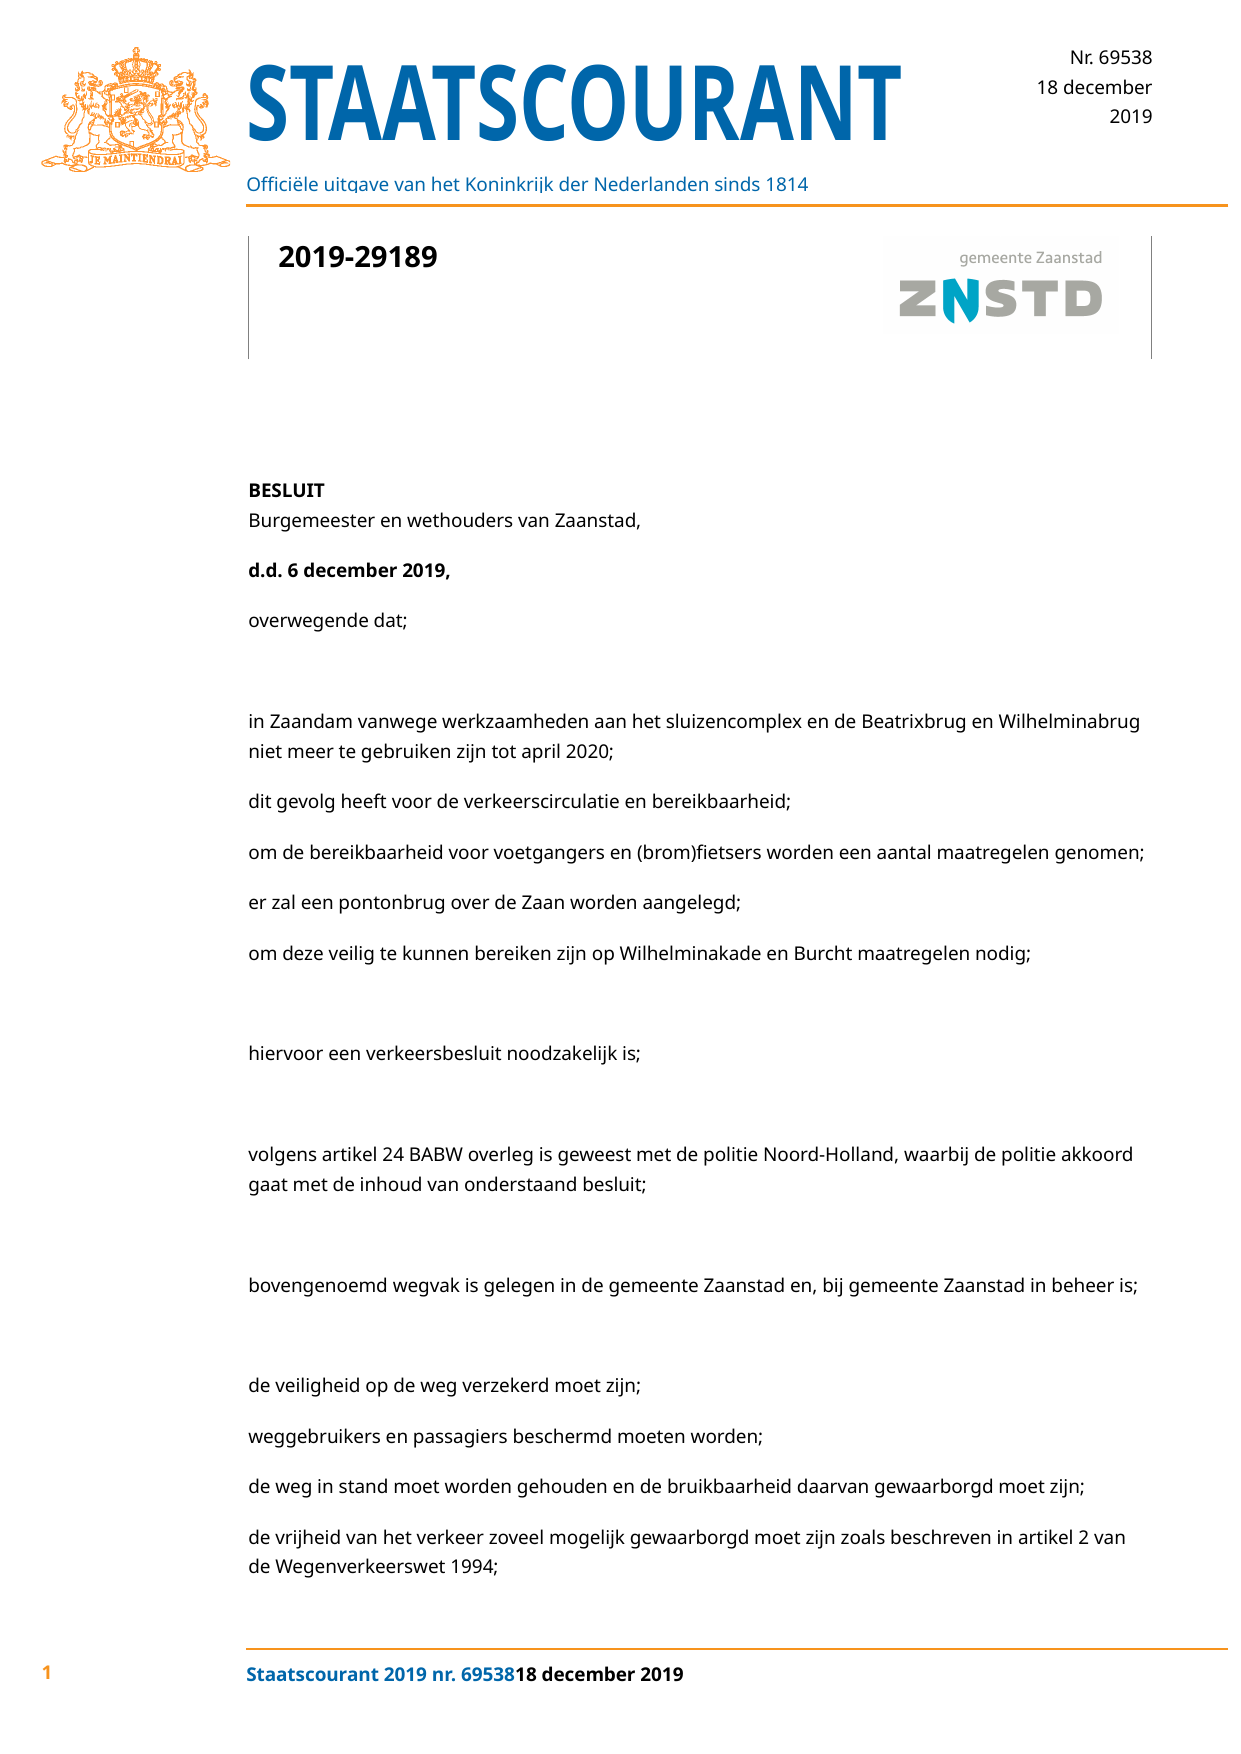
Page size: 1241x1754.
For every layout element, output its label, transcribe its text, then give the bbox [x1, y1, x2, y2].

text in Zaandam vanwege werkzaamheden aan het sluizencomplex en de Beatrixbrug en Wilhelminabrug niet meer te gebruiken zijn tot april 2020; [248, 708, 1152, 764]
text er zal een pontonbrug over de Zaan worden aangelegd; [248, 889, 1152, 915]
table_header [850, 236, 1151, 359]
text om de bereikbaarheid voor voetgangers en (brom)fietsers worden een aantal maatregelen genomen; [248, 839, 1152, 865]
text volgens artikel 24 BABW overleg is geweest met de politie Noord-Holland, waarbij de politie akkoord gaat met de inhoud van onderstaand besluit; [248, 1141, 1152, 1197]
picture [41, 47, 231, 172]
text Burgemeester en wethouders van Zaanstad, [248, 507, 1152, 533]
text de veiligheid op de weg verzekerd moet zijn; [248, 1373, 1152, 1398]
text dit gevolg heeft voor de verkeerscirculatie en bereikbaarheid; [248, 788, 1152, 814]
text de weg in stand moet worden gehouden en de bruikbaarheid daarvan gewaarborgd moet zijn; [248, 1473, 1152, 1499]
table_header 2019-29189 [249, 236, 850, 359]
text overwegende dat; [248, 608, 1152, 633]
text hiervoor een verkeersbesluit noodzakelijk is; [248, 1041, 1152, 1066]
text de vrijheid van het verkeer zoveel mogelijk gewaarborgd moet zijn zoals beschreven in artikel 2 van de Wegenverkeerswet 1994; [248, 1524, 1152, 1579]
text weggebruikers en passagiers beschermd moeten worden; [248, 1423, 1152, 1449]
text om deze veilig te kunnen bereiken zijn op Wilhelminakade en Burcht maatregelen nodig; [248, 940, 1152, 966]
text bovengenoemd wegvak is gelegen in de gemeente Zaanstad en, bij gemeente Zaanstad in beheer is; [248, 1272, 1152, 1298]
picture [882, 236, 1119, 334]
text BESLUIT [248, 477, 1152, 503]
text d.d. 6 december 2019, [248, 557, 1152, 583]
